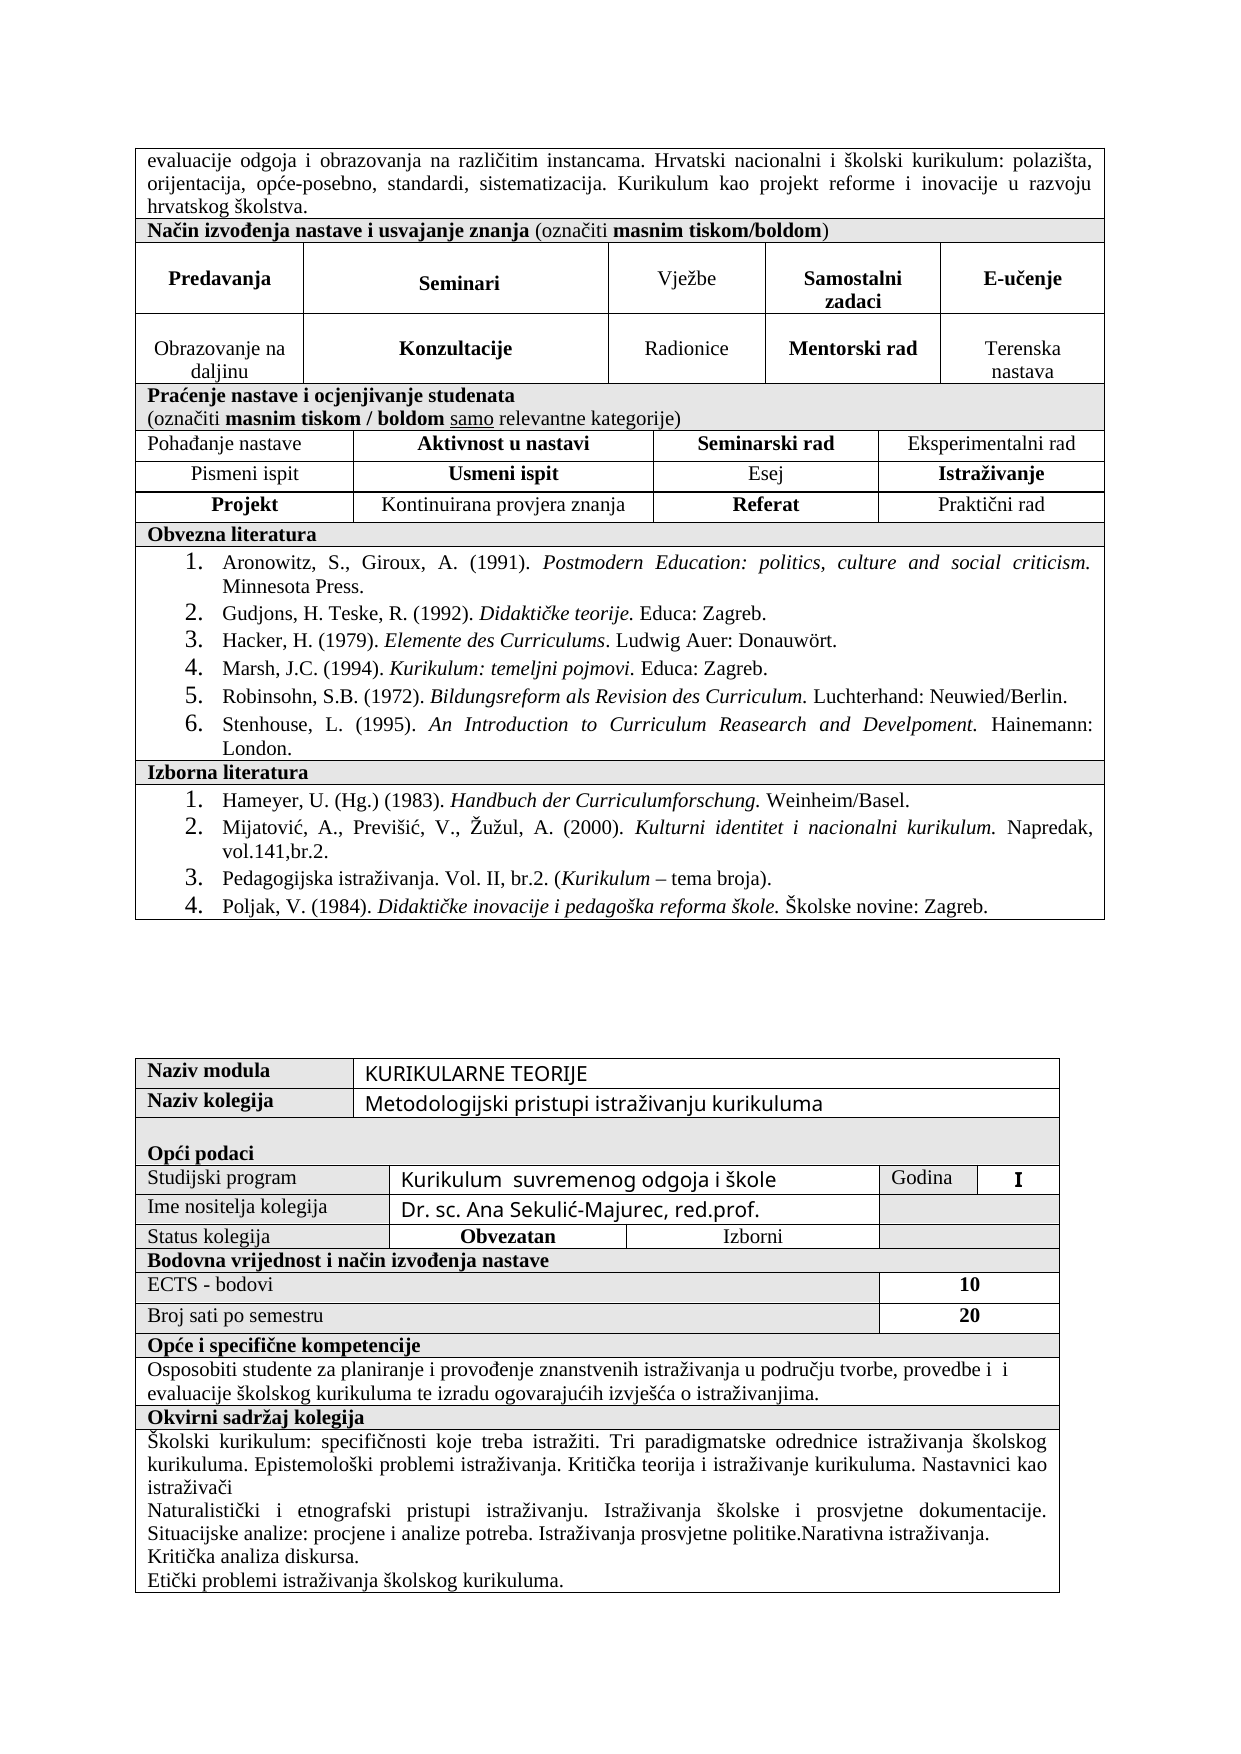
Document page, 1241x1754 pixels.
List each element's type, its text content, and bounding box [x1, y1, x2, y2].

table_cell Obrazovanje na daljinu [136, 314, 303, 383]
table_cell Broj sati po semestru [136, 1304, 879, 1333]
table_cell Samostalni zadaci [766, 243, 940, 313]
table_cell Aronowitz, S., Giroux, A. (1991). Postmodern Education: politics, culture and social criticism. Minnesota Press. Gudjons, H. Teske, R. (1992). Didaktičke teorije. Educa: Zagreb. Hacker, H. (1979). Elemente des Curriculums. Ludwig Auer: Donauwört. Marsh, J.C. (1994). Kurikulum: temeljni pojmovi. Educa: Zagreb. Robinsohn, S.B. (1972). Bildungsreform als Revision des Curriculum. Luchterhand: Neuwied/Berlin. Stenhouse, L. (1995). An Introduction to Curriculum Reasearch and Develpoment. Hainemann: London. [136, 547, 1104, 759]
table_cell Terenska nastava [941, 314, 1104, 383]
table_cell Istraživanje [879, 462, 1104, 491]
table_cell Referat [654, 493, 878, 522]
table_cell ECTS - bodovi [136, 1273, 879, 1302]
table_cell Predavanja [136, 243, 303, 313]
table_cell [880, 1195, 1059, 1223]
table_cell Usmeni ispit [354, 462, 653, 491]
table_cell Školski kurikulum: specifičnosti koje treba istražiti. Tri paradigmatske odrednice istraživanja školskog kurikuluma. Epistemološki problemi istraživanja. Kritička teorija i istraživanje kurikuluma. Nastavnici kao istraživači Naturalistički i etnografski pristupi istraživanju. Istraživanja školske i prosvjetne dokumentacije. Situacijske analize: procjene i analize potreba. Istraživanja prosvjetne politike.Narativna istraživanja. Kritička analiza diskursa. Etički problemi istraživanja školskog kurikuluma. [136, 1430, 1059, 1592]
table_cell Opći podaci [136, 1118, 1059, 1164]
table_cell 10 [880, 1273, 1059, 1302]
table_header KURIKULARNE TEORIJE [354, 1059, 1059, 1088]
table_cell Aktivnost u nastavi [354, 431, 653, 461]
table_cell Ime nositelja kolegija [136, 1195, 389, 1223]
table_cell Mentorski rad [766, 314, 940, 383]
table_header Naziv modula [136, 1059, 353, 1088]
table_cell Kontinuirana provjera znanja [354, 493, 653, 522]
table_cell Naziv kolegija [136, 1089, 353, 1117]
table_cell Esej [654, 462, 878, 491]
table_cell Hameyer, U. (Hg.) (1983). Handbuch der Curriculumforschung. Weinheim/Basel. Mijatović, A., Previšić, V., Žužul, A. (2000). Kulturni identitet i nacionalni kurikulum. Napredak, vol.141,br.2. Pedagogijska istraživanja. Vol. II, br.2. (Kurikulum – tema broja). Poljak, V. (1984). Didaktičke inovacije i pedagoška reforma škole. Školske novine: Zagreb. [136, 785, 1104, 919]
table_cell Seminari [304, 243, 608, 313]
table_cell evaluacije odgoja i obrazovanja na različitim instancama. Hrvatski nacionalni i školski kurikulum: polazišta, orijentacija, opće-posebno, standardi, sistematizacija. Kurikulum kao projekt reforme i inovacije u razvoju hrvatskog školstva. [136, 149, 1104, 218]
table_cell Konzultacije [304, 314, 608, 383]
table_cell Osposobiti studente za planiranje i provođenje znanstvenih istraživanja u području tvorbe, provedbe i i evaluacije školskog kurikuluma te izradu ogovarajućih izvješća o istraživanjima. [136, 1358, 1059, 1404]
table_cell Opće i specifične kompetencije [136, 1334, 1059, 1357]
table_cell Godina [880, 1166, 977, 1194]
table_cell Okvirni sadržaj kolegija [136, 1406, 1059, 1429]
table_cell Eksperimentalni rad [879, 431, 1104, 461]
table_cell Praćenje nastave i ocjenjivanje studenata (označiti masnim tiskom / boldom samo relevantne kategorije) [136, 384, 1104, 430]
table_cell Pismeni ispit [136, 462, 353, 491]
table_cell I [978, 1166, 1059, 1194]
table_cell Bodovna vrijednost i način izvođenja nastave [136, 1249, 1059, 1272]
table_cell Metodologijski pristupi istraživanju kurikuluma [354, 1089, 1059, 1117]
table_cell E-učenje [941, 243, 1104, 313]
table_cell Vježbe [609, 243, 765, 313]
table_cell Radionice [609, 314, 765, 383]
table_cell Izborna literatura [136, 761, 1104, 784]
table_cell Dr. sc. Ana Sekulić-Majurec, red.prof. [390, 1195, 879, 1223]
table_cell Studijski program [136, 1166, 389, 1194]
table_cell Pohađanje nastave [136, 431, 353, 461]
table_cell Projekt [136, 493, 353, 522]
table_cell Izborni [627, 1225, 879, 1248]
table_cell Obvezna literatura [136, 523, 1104, 546]
table_cell Kurikulum suvremenog odgoja i škole [390, 1166, 879, 1194]
table_cell 20 [880, 1304, 1059, 1333]
table_cell Status kolegija [136, 1225, 389, 1248]
table_cell Praktični rad [879, 493, 1104, 522]
table_cell [880, 1225, 1059, 1248]
table_cell Način izvođenja nastave i usvajanje znanja (označiti masnim tiskom/boldom) [136, 219, 1104, 242]
table_cell Obvezatan [390, 1225, 626, 1248]
table_cell Seminarski rad [654, 431, 878, 461]
